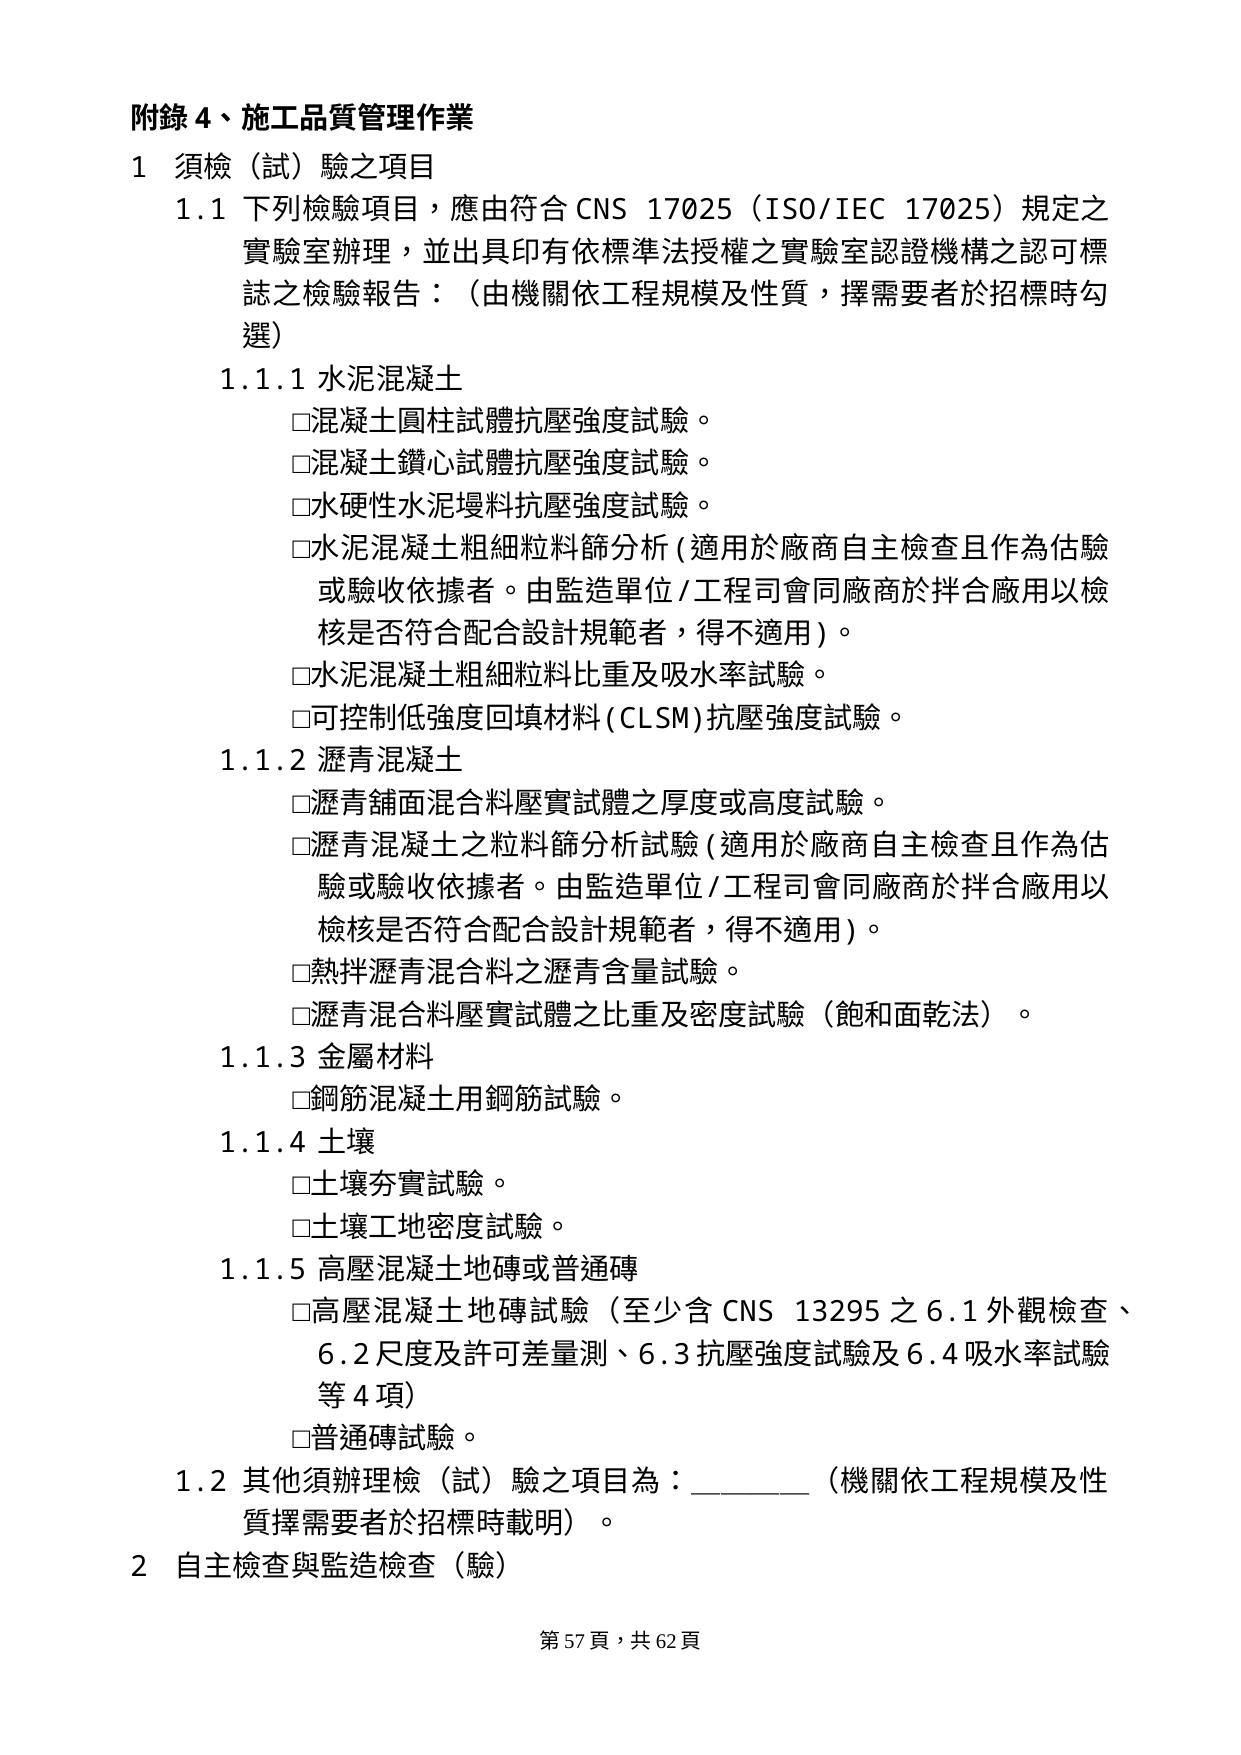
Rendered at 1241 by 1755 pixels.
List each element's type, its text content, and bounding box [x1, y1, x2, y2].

list 高壓混凝土地磚或普通磚 [218, 1246, 1110, 1288]
list 下列檢驗項目，應由符合CNS 17025（ISO/IEC 17025）規定之實驗室辦理，並出具印有依標準法授權之實驗室認證機構之認可標誌之檢驗報告：（由機關依工程規模及性質，擇需要者於招標時勾選） [174, 186, 1110, 355]
text □土壤工地密度試驗。 [292, 1203, 1110, 1246]
text □熱拌瀝青混合料之瀝青含量試驗。 [292, 949, 1110, 991]
list 須檢（試）驗之項目 [130, 143, 1110, 186]
text □水泥混凝土粗細粒料比重及吸水率試驗。 [292, 652, 1110, 694]
text □水泥混凝土粗細粒料篩分析(適用於廠商自主檢查且作為估驗或驗收依據者。由監造單位/工程司會同廠商於拌合廠用以檢核是否符合配合設計規範者，得不適用)。 [292, 525, 1110, 652]
text □瀝青混凝土之粒料篩分析試驗(適用於廠商自主檢查且作為估驗或驗收依據者。由監造單位/工程司會同廠商於拌合廠用以檢核是否符合配合設計規範者，得不適用)。 [292, 822, 1110, 949]
text □瀝青混合料壓實試體之比重及密度試驗（飽和面乾法）。 [292, 991, 1110, 1033]
list 瀝青混凝土 [218, 737, 1110, 779]
text □土壤夯實試驗。 [292, 1161, 1110, 1203]
text □普通磚試驗。 [292, 1415, 1110, 1457]
text □高壓混凝土地磚試驗（至少含CNS 13295之6.1外觀檢查、6.2尺度及許可差量測、6.3抗壓強度試驗及6.4吸水率試驗等4項） [292, 1288, 1110, 1415]
list 其他須辦理檢（試）驗之項目為：＿＿＿＿（機關依工程規模及性質擇需要者於招標時載明）。 [174, 1457, 1110, 1542]
text □混凝土圓柱試體抗壓強度試驗。 [292, 398, 1110, 440]
list 自主檢查與監造檢查（驗） [130, 1542, 1110, 1584]
text 附錄4、施工品質管理作業 [130, 95, 1110, 137]
list 土壤 [218, 1118, 1110, 1161]
list 水泥混凝土 [218, 355, 1110, 398]
text □可控制低強度回填材料(CLSM)抗壓強度試驗。 [292, 694, 1110, 737]
text □水硬性水泥墁料抗壓強度試驗。 [292, 482, 1110, 525]
text □鋼筋混凝土用鋼筋試驗。 [292, 1076, 1110, 1118]
text □瀝青舖面混合料壓實試體之厚度或高度試驗。 [292, 779, 1110, 822]
text □混凝土鑽心試體抗壓強度試驗。 [292, 440, 1110, 482]
list 金屬材料 [218, 1033, 1110, 1076]
